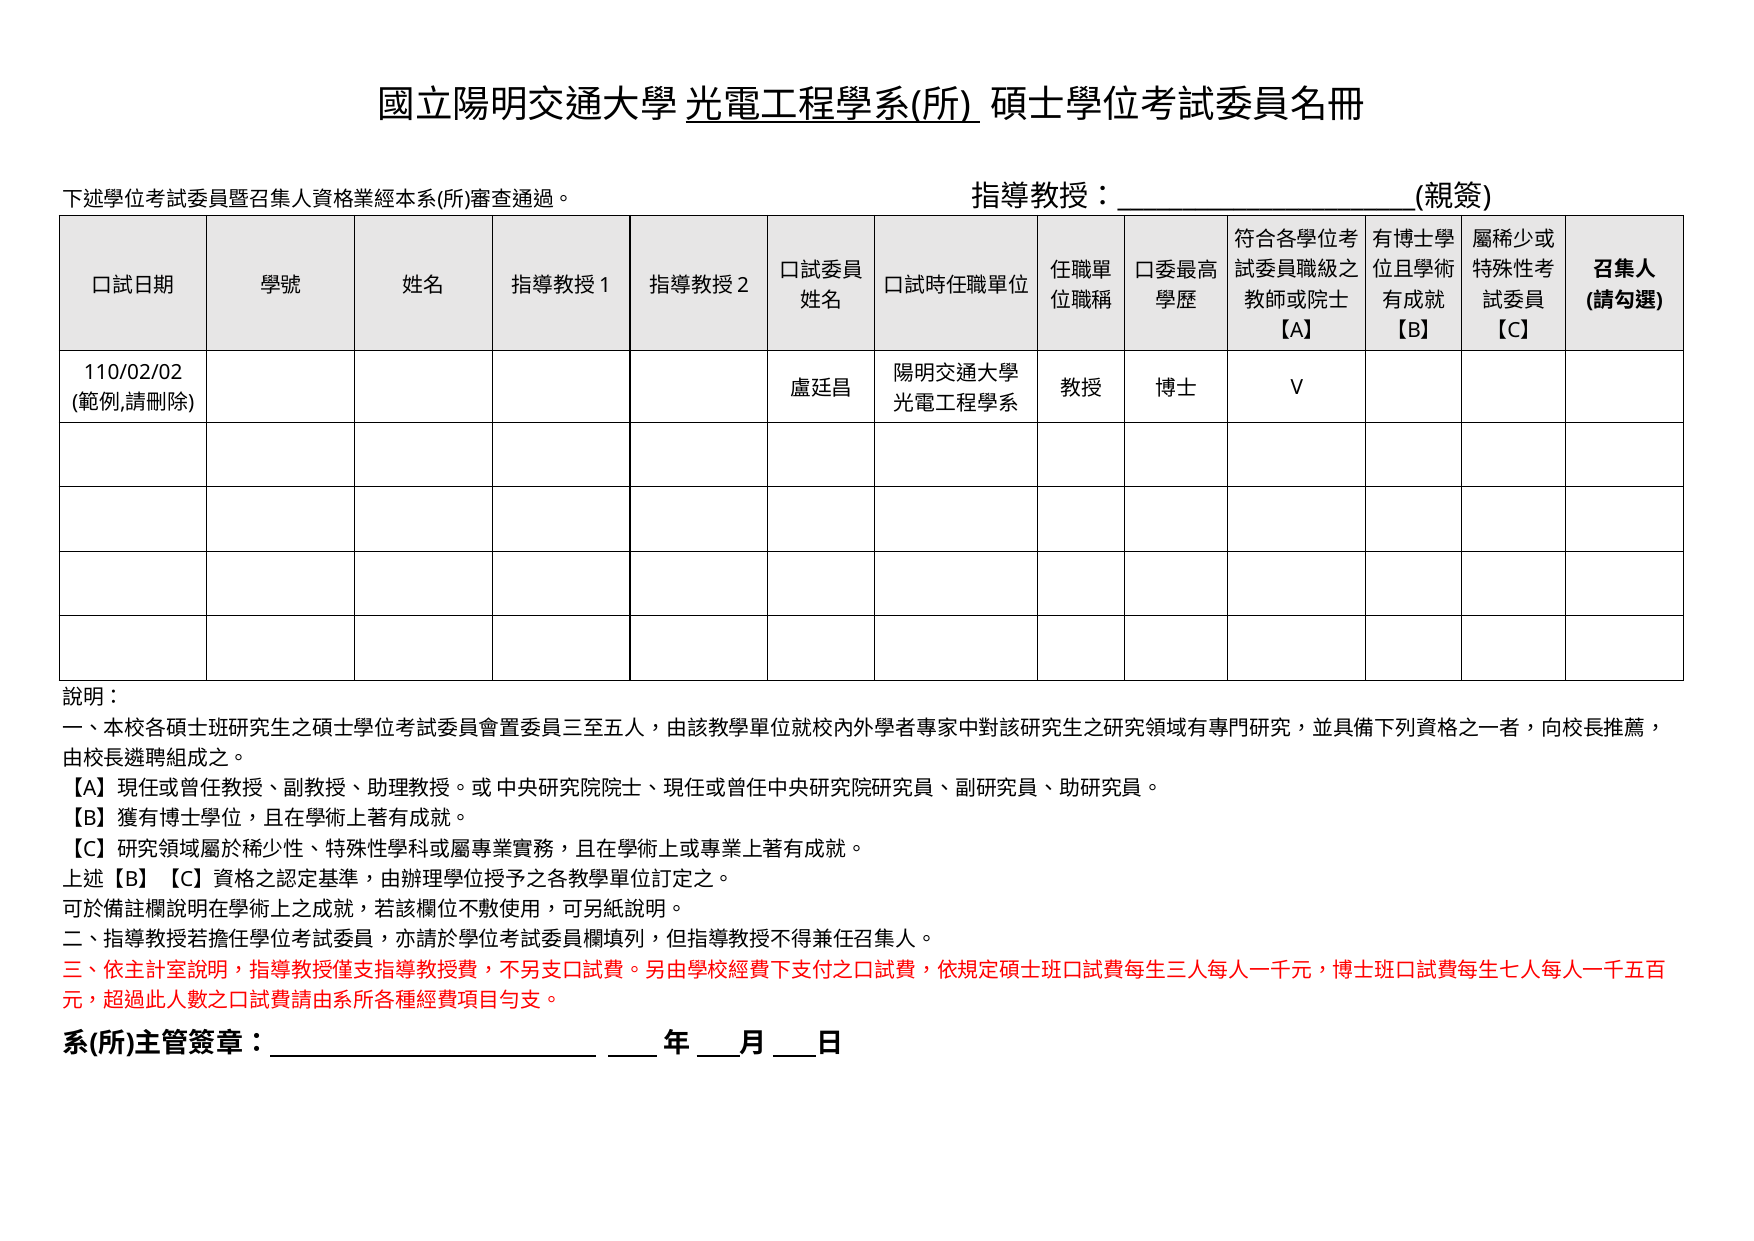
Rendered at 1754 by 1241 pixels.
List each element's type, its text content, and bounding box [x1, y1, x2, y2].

table_cell [631, 423, 767, 486]
table_cell [1038, 616, 1124, 679]
table_cell 博士 [1125, 351, 1227, 422]
table_cell 110/02/02 (範例,請刪除) [60, 351, 206, 422]
table_cell [875, 552, 1037, 615]
table_cell [631, 351, 767, 422]
table_cell [493, 552, 629, 615]
table_cell 有博士學位且學術有成就【B】 [1366, 216, 1461, 350]
table_cell [493, 616, 629, 679]
table_cell [1366, 423, 1461, 486]
table_cell 口試委員姓名 [768, 216, 874, 350]
table_cell [1038, 487, 1124, 551]
table_cell [768, 423, 874, 486]
table_cell [207, 423, 354, 486]
table_cell [1462, 423, 1565, 486]
table_cell [1566, 616, 1683, 679]
table_cell [1228, 552, 1365, 615]
table_cell [631, 616, 767, 679]
table_cell 口委最高學歷 [1125, 216, 1227, 350]
table_cell [493, 351, 629, 422]
table_cell [1228, 423, 1365, 486]
table_cell 召集人 (請勾選) [1566, 216, 1683, 350]
table_cell 盧廷昌 [768, 351, 874, 422]
table_cell [875, 487, 1037, 551]
table_cell V [1228, 351, 1365, 422]
table_header 國立陽明交通大學 光電工程學系(所) 碩士學位考試委員名冊 [59, 74, 1683, 128]
table_cell 口試日期 [60, 216, 206, 350]
table_cell [1366, 616, 1461, 679]
table_cell [1228, 616, 1365, 679]
table_cell [768, 487, 874, 551]
table_cell [1462, 351, 1565, 422]
table_cell [355, 423, 492, 486]
table_cell [207, 616, 354, 679]
table_cell [1366, 552, 1461, 615]
table_cell 陽明交通大學 光電工程學系 [875, 351, 1037, 422]
table_cell 下述學位考試委員暨召集人資格業經本系(所)審查通過。 指導教授：_______________________(親簽) [59, 128, 1683, 215]
table_cell [1125, 423, 1227, 486]
table_cell [1125, 487, 1227, 551]
table_cell [1228, 487, 1365, 551]
table_cell 任職單位職稱 [1038, 216, 1124, 350]
table_cell 說明： 一、本校各碩士班研究生之碩士學位考試委員會置委員三至五人，由該教學單位就校內外學者專家中對該研究生之研究領域有專門研究，並具備下列資格之一者，向校長推薦，由校長遴聘組成之。 【A】現任或曾任教授、副教授、助理教授。或 中央研究院院士、現任或曾任中央研究院研究員、副研究員、助研究員。 【B】獲有博士學位，且在學術上著有成就。 【C】研究領域屬於稀少性、特殊性學科或屬專業實務，且在學術上或專業上著有成就。 上述【B】【C】資格之認定基準，由辦理學位授予之各教學單位訂定之。 可於備註欄說明在學術上之成就，若該欄位不敷使用，可另紙說明。 二、指導教授若擔任學位考試委員，亦請於學位考試委員欄填列，但指導教授不得兼任召集人。 三、依主計室說明，指導教授僅支指導教授費，不另支口試費。另由學校經費下支付之口試費，依規定碩士班口試費每生三人每人一千元，博士班口試費每生七人每人一千五百元，超過此人數之口試費請由系所各種經費項目勻支。 [59, 681, 1683, 1013]
table_cell [631, 487, 767, 551]
table_cell [493, 423, 629, 486]
table_cell [1566, 487, 1683, 551]
table_cell 教授 [1038, 351, 1124, 422]
table_cell [1038, 552, 1124, 615]
table_cell [1125, 552, 1227, 615]
table_cell 指導教授2 [631, 216, 767, 350]
table_cell [1462, 487, 1565, 551]
table_cell [355, 487, 492, 551]
table_cell [1125, 616, 1227, 679]
table_cell 符合各學位考試委員職級之教師或院士【A】 [1228, 216, 1365, 350]
table_cell [207, 487, 354, 551]
table_cell [60, 423, 206, 486]
table_cell 姓名 [355, 216, 492, 350]
table_cell 系(所)主管簽章： 年 月 日 [59, 1013, 1683, 1068]
table_cell [875, 616, 1037, 679]
table_cell [1566, 351, 1683, 422]
table_cell [1566, 552, 1683, 615]
table_cell [768, 616, 874, 679]
table_cell [1462, 552, 1565, 615]
table_cell [60, 552, 206, 615]
table_cell [60, 487, 206, 551]
table_cell [355, 552, 492, 615]
table_cell 指導教授1 [493, 216, 629, 350]
table_cell [768, 552, 874, 615]
table_cell 口試時任職單位 [875, 216, 1037, 350]
table_cell 屬稀少或特殊性考試委員【C】 [1462, 216, 1565, 350]
table_cell [1366, 487, 1461, 551]
table_cell [875, 423, 1037, 486]
table_cell [207, 552, 354, 615]
table_cell [207, 351, 354, 422]
table_cell [355, 616, 492, 679]
table_cell [355, 351, 492, 422]
table_cell [1366, 351, 1461, 422]
table_cell 學號 [207, 216, 354, 350]
table_cell [493, 487, 629, 551]
table_cell [1462, 616, 1565, 679]
table_cell [1566, 423, 1683, 486]
table_cell [60, 616, 206, 679]
table_cell [1038, 423, 1124, 486]
table_cell [631, 552, 767, 615]
